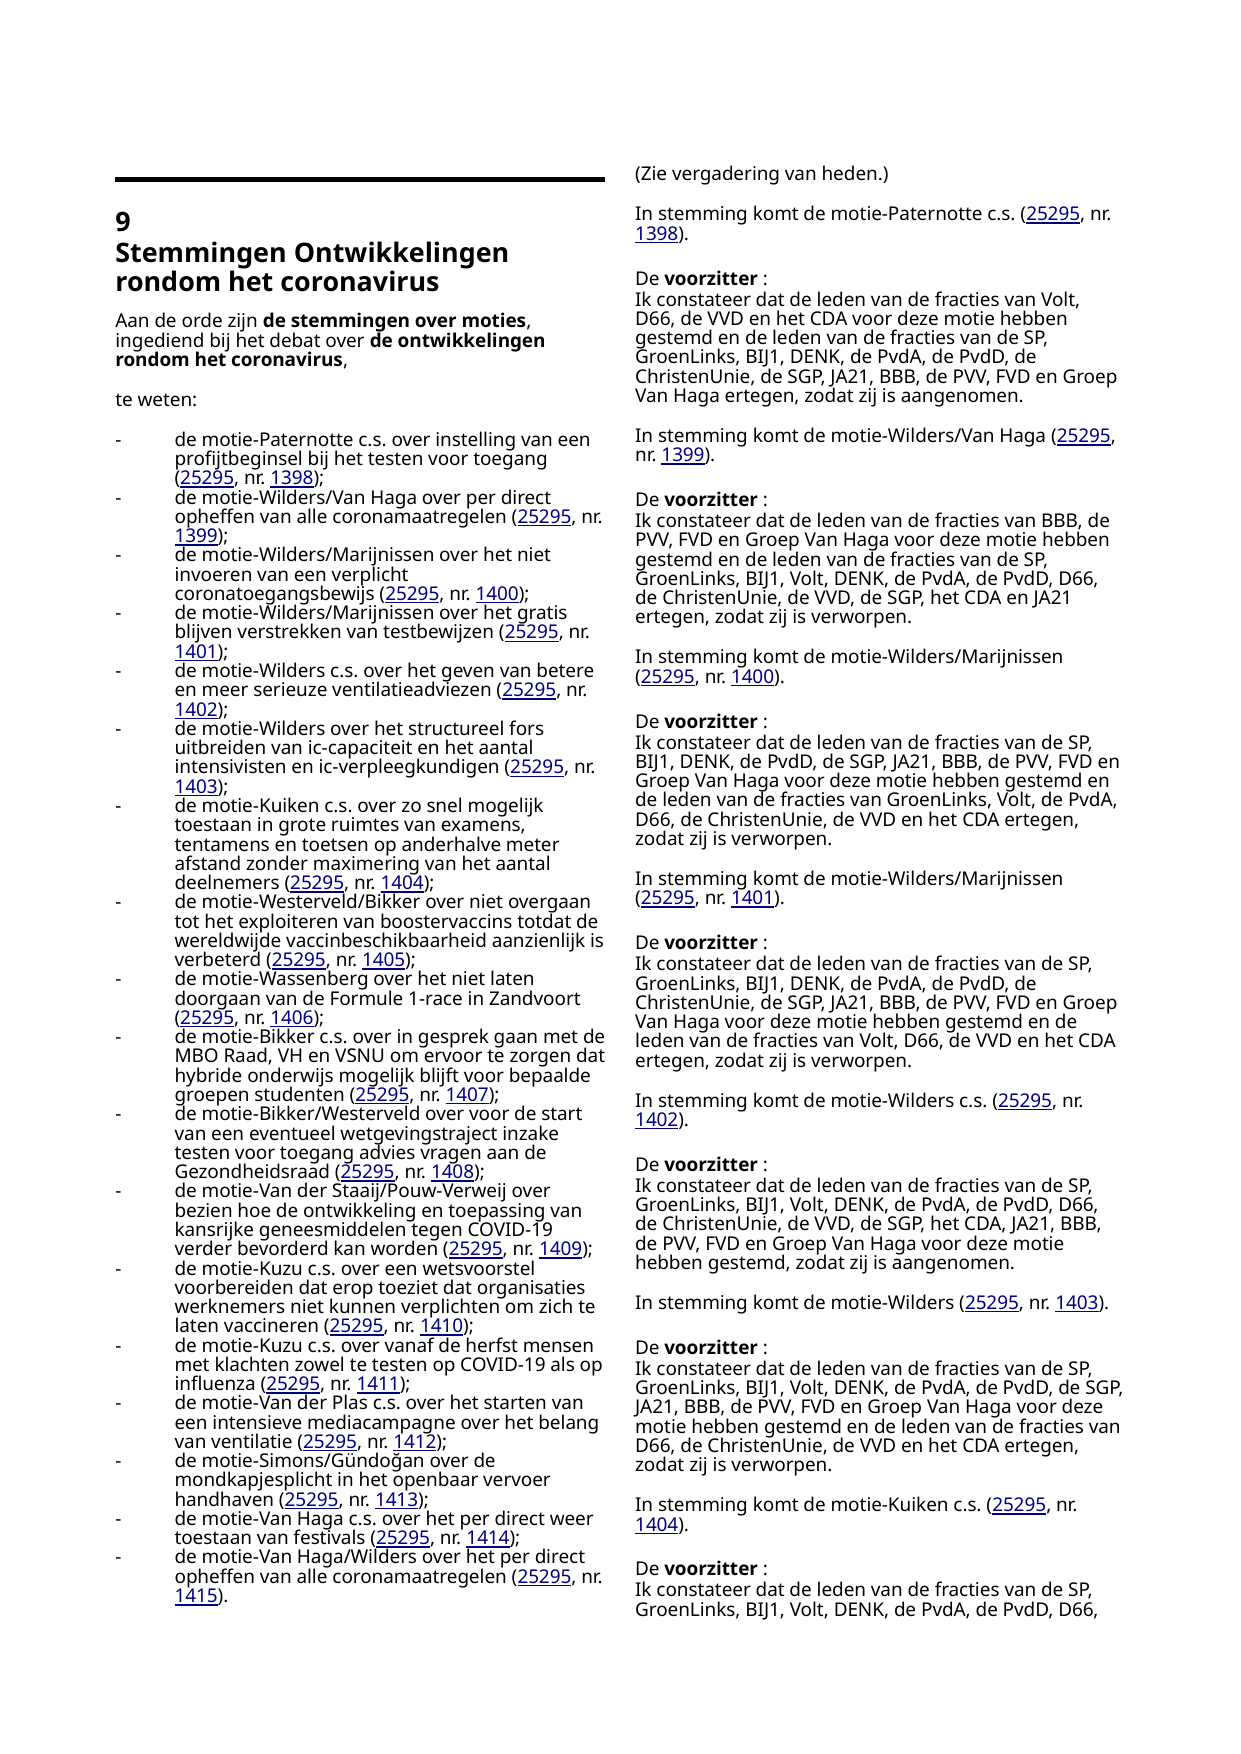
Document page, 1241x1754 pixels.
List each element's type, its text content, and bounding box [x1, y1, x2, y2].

text De voorzitter : [635, 1334, 1125, 1360]
list de motie-Wilders/Marijnissen over het niet invoeren van een verplicht coronatoegangsbewijs (25295, nr. 1400); [115, 546, 605, 604]
text te weten: [115, 391, 605, 410]
text (Zie vergadering van heden.) [635, 165, 1125, 184]
list de motie-Van der Plas c.s. over het starten van een intensieve mediacampagne over het belang van ventilatie (25295, nr. 1412); [115, 1394, 605, 1452]
text De voorzitter : [635, 265, 1125, 291]
list de motie-Kuzu c.s. over een wetsvoorstel voorbereiden dat erop toeziet dat organisaties werknemers niet kunnen verplichten om zich te laten vaccineren (25295, nr. 1410); [115, 1259, 605, 1337]
text Ik constateer dat de leden van de fracties van de SP, GroenLinks, BIJ1, DENK, de PvdA, de PvdD, de ChristenUnie, de SGP, JA21, BBB, de PVV, FVD en Groep Van Haga voor deze motie hebben gestemd en de leden van de fracties van Volt, D66, de VVD en het CDA ertegen, zodat zij is verworpen. [635, 955, 1125, 1071]
list de motie-Kuiken c.s. over zo snel mogelijk toestaan in grote ruimtes van examens, tentamens en toetsen op anderhalve meter afstand zonder maximering van het aantal deelnemers (25295, nr. 1404); [115, 797, 605, 893]
text Ik constateer dat de leden van de fracties van de SP, GroenLinks, BIJ1, Volt, DENK, de PvdA, de PvdD, D66, [635, 1581, 1125, 1620]
text Aan de orde zijn de stemmingen over moties, ingediend bij het debat over de ontwikkelingen rondom het coronavirus, [115, 312, 605, 370]
text In stemming komt de motie-Wilders c.s. (25295, nr. 1402). [635, 1092, 1125, 1130]
text Ik constateer dat de leden van de fracties van Volt, D66, de VVD en het CDA voor deze motie hebben gestemd en de leden van de fracties van de SP, GroenLinks, BIJ1, DENK, de PvdA, de PvdD, de ChristenUnie, de SGP, JA21, BBB, de PVV, FVD en Groep Van Haga ertegen, zodat zij is aangenomen. [635, 291, 1125, 406]
text In stemming komt de motie-Wilders (25295, nr. 1403). [635, 1294, 1125, 1313]
list de motie-Van Haga c.s. over het per direct weer toestaan van festivals (25295, nr. 1414); [115, 1510, 605, 1548]
list de motie-Van der Staaij/Pouw-Verweij over bezien hoe de ontwikkeling en toepassing van kansrijke geneesmiddelen tegen COVID-19 verder bevorderd kan worden (25295, nr. 1409); [115, 1182, 605, 1259]
text De voorzitter : [635, 486, 1125, 512]
list de motie-Wassenberg over het niet laten doorgaan van de Formule 1-race in Zandvoort (25295, nr. 1406); [115, 970, 605, 1028]
list de motie-Westerveld/Bikker over niet overgaan tot het exploiteren van boostervaccins totdat de wereldwijde vaccinbeschikbaarheid aanzienlijk is verbeterd (25295, nr. 1405); [115, 893, 605, 970]
list de motie-Wilders c.s. over het geven van betere en meer serieuze ventilatieadviezen (25295, nr. 1402); [115, 662, 605, 720]
text Ik constateer dat de leden van de fracties van de SP, GroenLinks, BIJ1, Volt, DENK, de PvdA, de PvdD, de SGP, JA21, BBB, de PVV, FVD en Groep Van Haga voor deze motie hebben gestemd en de leden van de fracties van D66, de ChristenUnie, de VVD en het CDA ertegen, zodat zij is verworpen. [635, 1360, 1125, 1475]
list de motie-Wilders/Marijnissen over het gratis blijven verstrekken van testbewijzen (25295, nr. 1401); [115, 604, 605, 662]
text De voorzitter : [635, 708, 1125, 734]
text De voorzitter : [635, 929, 1125, 955]
list de motie-Wilders/Van Haga over per direct opheffen van alle coronamaatregelen (25295, nr. 1399); [115, 489, 605, 546]
list de motie-Wilders over het structureel fors uitbreiden van ic-capaciteit en het aantal intensivisten en ic-verpleegkundigen (25295, nr. 1403); [115, 720, 605, 797]
list de motie-Bikker/Westerveld over voor de start van een eventueel wetgevingstraject inzake testen voor toegang advies vragen aan de Gezondheidsraad (25295, nr. 1408); [115, 1105, 605, 1182]
text In stemming komt de motie-Kuiken c.s. (25295, nr. 1404). [635, 1496, 1125, 1535]
text In stemming komt de motie-Wilders/Van Haga (25295, nr. 1399). [635, 427, 1125, 466]
text Ik constateer dat de leden van de fracties van de SP, GroenLinks, BIJ1, Volt, DENK, de PvdA, de PvdD, D66, de ChristenUnie, de VVD, de SGP, het CDA, JA21, BBB, de PVV, FVD en Groep Van Haga voor deze motie hebben gestemd, zodat zij is aangenomen. [635, 1177, 1125, 1273]
text De voorzitter : [635, 1151, 1125, 1177]
list de motie-Kuzu c.s. over vanaf de herfst mensen met klachten zowel te testen op COVID-19 als op influenza (25295, nr. 1411); [115, 1337, 605, 1394]
list de motie-Paternotte c.s. over instelling van een profijtbeginsel bij het testen voor toegang (25295, nr. 1398); [115, 431, 605, 489]
list de motie-Bikker c.s. over in gesprek gaan met de MBO Raad, VH en VSNU om ervoor te zorgen dat hybride onderwijs mogelijk blijft voor bepaalde groepen studenten (25295, nr. 1407); [115, 1028, 605, 1105]
text De voorzitter : [635, 1556, 1125, 1581]
list de motie-Simons/Gündoğan over de mondkapjesplicht in het openbaar vervoer handhaven (25295, nr. 1413); [115, 1452, 605, 1510]
text Ik constateer dat de leden van de fracties van BBB, de PVV, FVD en Groep Van Haga voor deze motie hebben gestemd en de leden van de fracties van de SP, GroenLinks, BIJ1, Volt, DENK, de PvdA, de PvdD, D66, de ChristenUnie, de VVD, de SGP, het CDA en JA21 ertegen, zodat zij is verworpen. [635, 512, 1125, 628]
text In stemming komt de motie-Wilders/Marijnissen (25295, nr. 1400). [635, 648, 1125, 687]
text In stemming komt de motie-Wilders/Marijnissen (25295, nr. 1401). [635, 870, 1125, 909]
list de motie-Van Haga/Wilders over het per direct opheffen van alle coronamaatregelen (25295, nr. 1415). [115, 1548, 605, 1606]
text In stemming komt de motie-Paternotte c.s. (25295, nr. 1398). [635, 205, 1125, 244]
text 9 [115, 203, 605, 239]
text Stemmingen Ontwikkelingen rondom het coronavirus [115, 239, 605, 312]
text Ik constateer dat de leden van de fracties van de SP, BIJ1, DENK, de PvdD, de SGP, JA21, BBB, de PVV, FVD en Groep Van Haga voor deze motie hebben gestemd en de leden van de fracties van GroenLinks, Volt, de PvdA, D66, de ChristenUnie, de VVD en het CDA ertegen, zodat zij is verworpen. [635, 734, 1125, 849]
